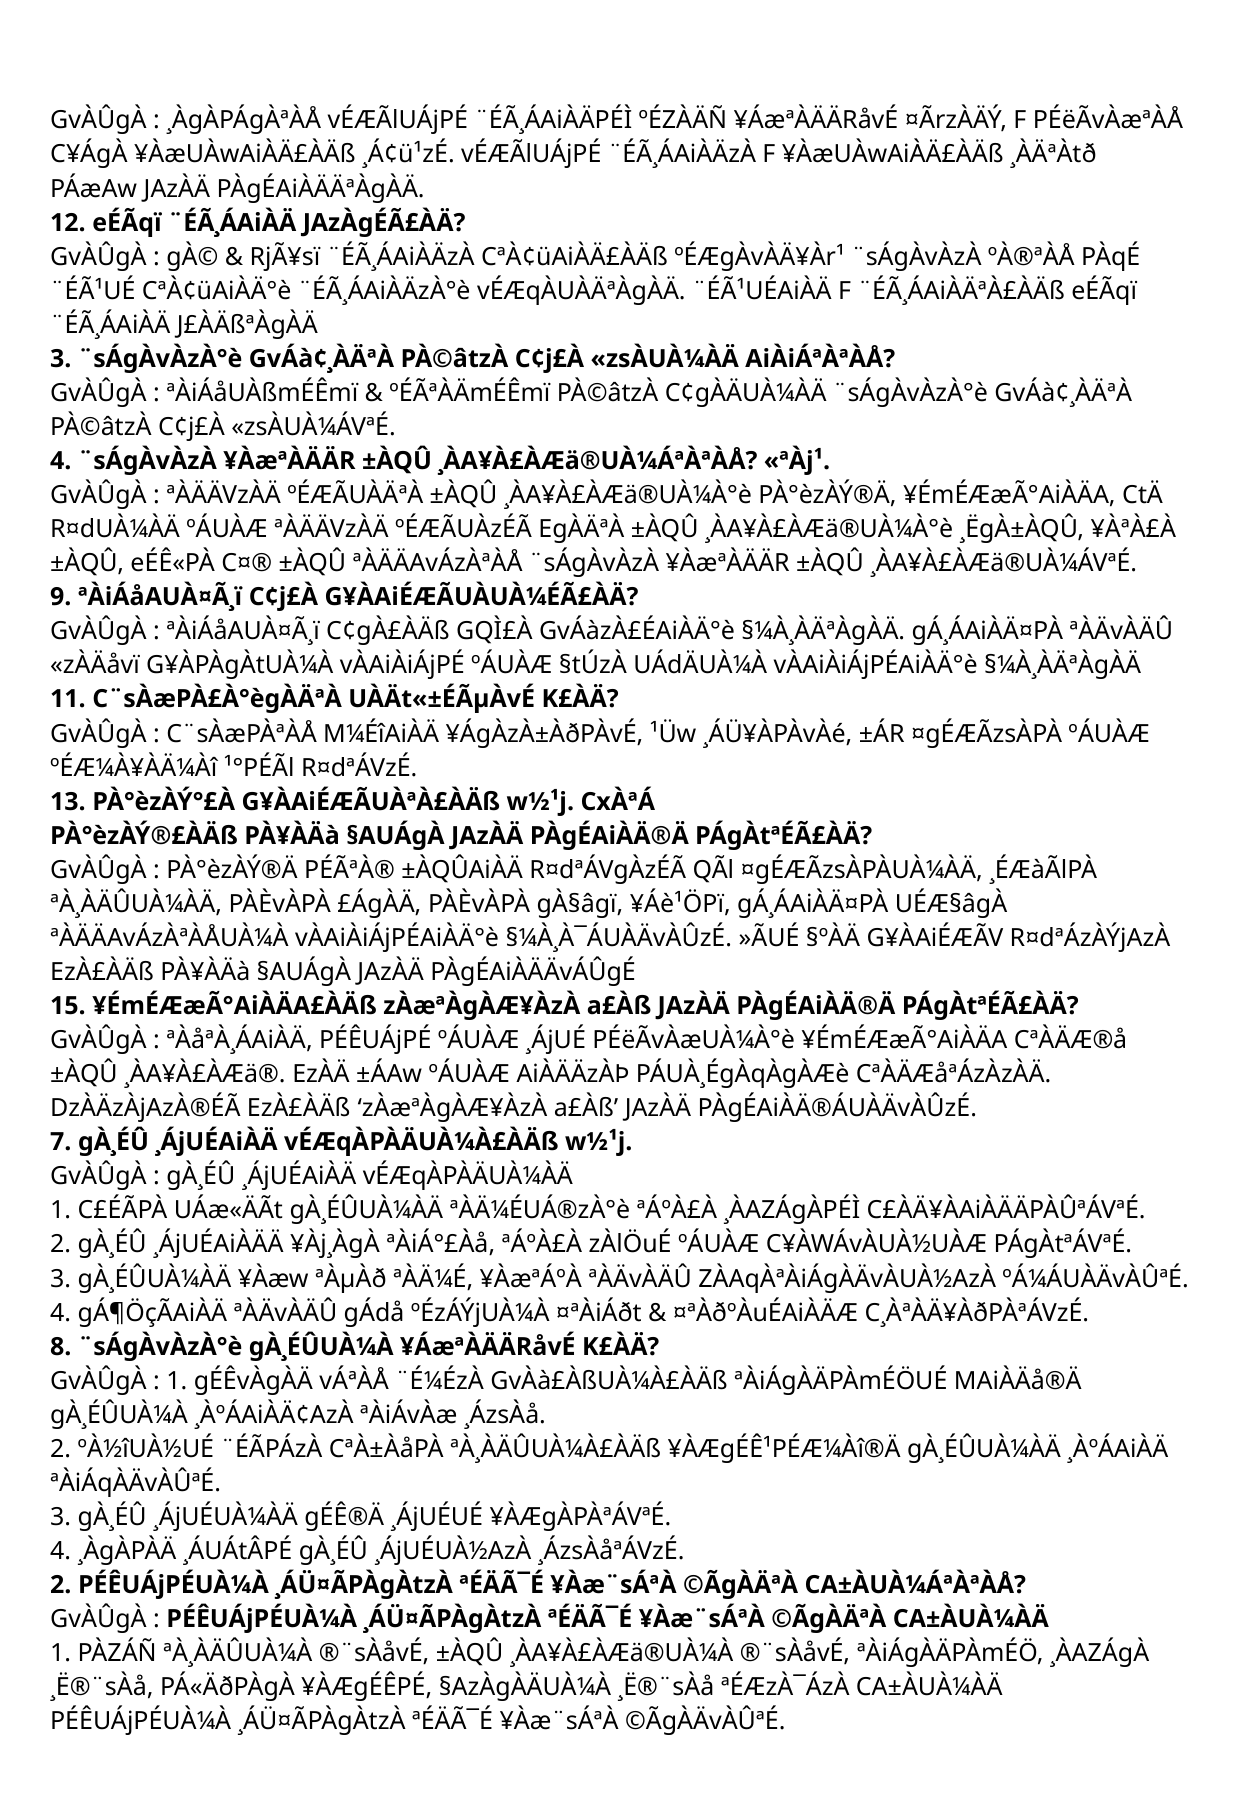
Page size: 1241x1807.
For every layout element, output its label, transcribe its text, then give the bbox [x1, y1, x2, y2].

text PÀ°èzÀÝ®£ÀÄß PÀ¥ÀÄà §AUÁgÀ JAzÀÄ PÀgÉAiÀÄ®Ä PÁgÀtªÉÃ£ÀÄ? [50, 817, 1191, 851]
text 2. PÉÊUÁjPÉUÀ¼À ¸ÁÜ¤ÃPÀgÀtzÀ ªÉÄÃ¯É ¥Àæ¨sÁªÀ ©ÃgÀÄªÀ CA±ÀUÀ¼ÁªÀªÀÅ? [50, 1567, 1191, 1601]
text 3. gÀ¸ÉÛ ¸ÁjUÉUÀ¼ÀÄ gÉÊ®Ä ¸ÁjUÉUÉ ¥ÀÆgÀPÀªÁVªÉ. [50, 1499, 1191, 1533]
text 11. C¨sÀæPÀ£À°ègÀÄªÀ UÀÄt«±ÉÃμÀvÉ K£ÀÄ? [50, 681, 1191, 715]
text GvÀÛgÀ : C¨sÀæPÀªÀÅ M¼ÉîAiÀÄ ¥ÁgÀzÀ±ÀðPÀvÉ, ¹Üw ¸ÁÜ¥ÀPÀvÀé, ±ÁR ¤gÉÆÃzsÀPÀ ºÁUÀÆ ºÉÆ¼À¥ÀÄ¼Àî ¹°PÉÃl R¤dªÁVzÉ. [50, 715, 1191, 783]
text 15. ¥ÉmÉÆæÃ°AiÀÄA£ÀÄß zÀæªÀgÀÆ¥ÀzÀ a£Àß JAzÀÄ PÀgÉAiÀÄ®Ä PÁgÀtªÉÃ£ÀÄ? [50, 988, 1191, 1022]
text 3. gÀ¸ÉÛUÀ¼ÀÄ ¥Àæw ªÀμÀð ªÀÄ¼É, ¥ÀæªÁºÀ ªÀÄvÀÄÛ ZÀAqÀªÀiÁgÀÄvÀUÀ½AzÀ ºÁ¼ÁUÀÄvÀÛªÉ. [50, 1260, 1191, 1294]
text 12. eÉÃqï ¨ÉÃ¸ÁAiÀÄ JAzÀgÉÃ£ÀÄ? [50, 204, 1191, 238]
text 1. PÀZÁÑ ªÀ¸ÀÄÛUÀ¼À ®¨sÀåvÉ, ±ÀQÛ ¸ÀA¥À£ÀÆä®UÀ¼À ®¨sÀåvÉ, ªÀiÁgÀÄPÀmÉÖ, ¸ÀAZÁgÀ ¸Ë®¨sÀå, PÁ«ÄðPÀgÀ ¥ÀÆgÉÊPÉ, §AzÀgÀÄUÀ¼À ¸Ë®¨sÀå ªÉÆzÀ¯ÁzÀ CA±ÀUÀ¼ÀÄ PÉÊUÁjPÉUÀ¼À ¸ÁÜ¤ÃPÀgÀtzÀ ªÉÄÃ¯É ¥Àæ¨sÁªÀ ©ÃgÀÄvÀÛªÉ. [50, 1635, 1191, 1737]
text GvÀÛgÀ : PÀ°èzÀÝ®Ä PÉÃªÀ® ±ÀQÛAiÀÄ R¤dªÁVgÀzÉÃ QÃl ¤gÉÆÃzsÀPÀUÀ¼ÀÄ, ¸ÉÆàÃlPÀ ªÀ¸ÀÄÛUÀ¼ÀÄ, PÀÈvÀPÀ £ÁgÀÄ, PÀÈvÀPÀ gÀ§âgï, ¥Áè¹ÖPï, gÁ¸ÁAiÀÄ¤PÀ UÉÆ§âgÀ ªÀÄÄAvÁzÀªÀÅUÀ¼À vÀAiÀiÁjPÉAiÀÄ°è §¼À¸À¯ÁUÀÄvÀÛzÉ. »ÃUÉ §ºÀÄ G¥ÀAiÉÆÃV R¤dªÁzÀÝjAzÀ EzÀ£ÀÄß PÀ¥ÀÄà §AUÁgÀ JAzÀÄ PÀgÉAiÀÄÄvÁÛgÉ [50, 851, 1191, 988]
text 13. PÀ°èzÀÝ°£À G¥ÀAiÉÆÃUÀªÀ£ÀÄß w½¹j. CxÀªÁ [50, 783, 1191, 817]
text 4. gÁ¶ÖçÃAiÀÄ ªÀÄvÀÄÛ gÁdå ºÉzÁÝjUÀ¼À ¤ªÀiÁðt & ¤ªÀðºÀuÉAiÀÄÆ C¸ÀªÀÄ¥ÀðPÀªÁVzÉ. [50, 1294, 1191, 1328]
text 4. ¨sÁgÀvÀzÀ ¥ÀæªÀÄÄR ±ÀQÛ ¸ÀA¥À£ÀÆä®UÀ¼ÁªÀªÀÅ? «ªÀj¹. [50, 443, 1191, 477]
text GvÀÛgÀ : ªÀiÁåUÀßmÉÊmï & ºÉÃªÀÄmÉÊmï PÀ©âtzÀ C¢gÀÄUÀ¼ÀÄ ¨sÁgÀvÀzÀ°è GvÁà¢¸ÀÄªÀ PÀ©âtzÀ C¢j£À «zsÀUÀ¼ÁVªÉ. [50, 374, 1191, 443]
text 7. gÀ¸ÉÛ ¸ÁjUÉAiÀÄ vÉÆqÀPÀÄUÀ¼À£ÀÄß w½¹j. [50, 1124, 1191, 1158]
text GvÀÛgÀ : ¸ÀgÀPÁgÀªÀÅ vÉÆÃlUÁjPÉ ¨ÉÃ¸ÁAiÀÄPÉÌ ºÉZÀÄÑ ¥ÁæªÀÄÄRåvÉ ¤ÃrzÀÄÝ, F PÉëÃvÀæªÀÅ C¥ÁgÀ ¥ÀæUÀwAiÀÄ£ÀÄß ¸Á¢ü¹zÉ. vÉÆÃlUÁjPÉ ¨ÉÃ¸ÁAiÀÄzÀ F ¥ÀæUÀwAiÀÄ£ÀÄß ¸ÀÄªÀtð PÁæAw JAzÀÄ PÀgÉAiÀÄÄªÀgÀÄ. [50, 102, 1191, 204]
text 9. ªÀiÁåAUÀ¤Ã¸ï C¢j£À G¥ÀAiÉÆÃUÀUÀ¼ÉÃ£ÀÄ? [50, 579, 1191, 613]
text 8. ¨sÁgÀvÀzÀ°è gÀ¸ÉÛUÀ¼À ¥ÁæªÀÄÄRåvÉ K£ÀÄ? [50, 1328, 1191, 1362]
text 1. C£ÉÃPÀ UÁæ«ÄÃt gÀ¸ÉÛUÀ¼ÀÄ ªÀÄ¼ÉUÁ®zÀ°è ªÁºÀ£À ¸ÀAZÁgÀPÉÌ C£ÀÄ¥ÀAiÀÄÄPÀÛªÁVªÉ. [50, 1192, 1191, 1226]
text GvÀÛgÀ : gÀ¸ÉÛ ¸ÁjUÉAiÀÄ vÉÆqÀPÀÄUÀ¼ÀÄ [50, 1158, 1191, 1192]
text 4. ¸ÀgÀPÀÄ ¸ÁUÁtÂPÉ gÀ¸ÉÛ ¸ÁjUÉUÀ½AzÀ ¸ÁzsÀåªÁVzÉ. [50, 1533, 1191, 1567]
text GvÀÛgÀ : PÉÊUÁjPÉUÀ¼À ¸ÁÜ¤ÃPÀgÀtzÀ ªÉÄÃ¯É ¥Àæ¨sÁªÀ ©ÃgÀÄªÀ CA±ÀUÀ¼ÀÄ [50, 1601, 1191, 1635]
text 2. gÀ¸ÉÛ ¸ÁjUÉAiÀÄÄ ¥Àj¸ÀgÀ ªÀiÁ°£Àå, ªÁºÀ£À zÀlÖuÉ ºÁUÀÆ C¥ÀWÁvÀUÀ½UÀÆ PÁgÀtªÁVªÉ. [50, 1226, 1191, 1260]
text GvÀÛgÀ : 1. gÉÊvÀgÀÄ vÁªÀÅ ¨É¼ÉzÀ GvÀà£ÀßUÀ¼À£ÀÄß ªÀiÁgÀÄPÀmÉÖUÉ MAiÀÄå®Ä gÀ¸ÉÛUÀ¼À ¸ÀºÁAiÀÄ¢AzÀ ªÀiÁvÀæ ¸ÁzsÀå. [50, 1362, 1191, 1431]
text 2. ºÀ½îUÀ½UÉ ¨ÉÃPÁzÀ CªÀ±ÀåPÀ ªÀ¸ÀÄÛUÀ¼À£ÀÄß ¥ÀÆgÉÊ¹PÉÆ¼Àî®Ä gÀ¸ÉÛUÀ¼ÀÄ ¸ÀºÁAiÀÄ ªÀiÁqÀÄvÀÛªÉ. [50, 1431, 1191, 1499]
text GvÀÛgÀ : gÀ© & RjÃ¥sï ¨ÉÃ¸ÁAiÀÄzÀ CªÀ¢üAiÀÄ£ÀÄß ºÉÆgÀvÀÄ¥Àr¹ ¨sÁgÀvÀzÀ ºÀ®ªÀÅ PÀqÉ ¨ÉÃ¹UÉ CªÀ¢üAiÀÄ°è ¨ÉÃ¸ÁAiÀÄzÀ°è vÉÆqÀUÀÄªÀgÀÄ. ¨ÉÃ¹UÉAiÀÄ F ¨ÉÃ¸ÁAiÀÄªÀ£ÀÄß eÉÃqï ¨ÉÃ¸ÁAiÀÄ J£ÀÄßªÀgÀÄ [50, 238, 1191, 341]
text GvÀÛgÀ : ªÀåªÀ¸ÁAiÀÄ, PÉÊUÁjPÉ ºÁUÀÆ ¸ÁjUÉ PÉëÃvÀæUÀ¼À°è ¥ÉmÉÆæÃ°AiÀÄA CªÀÄÆ®å ±ÀQÛ ¸ÀA¥À£ÀÆä®. EzÀÄ ±ÁAw ºÁUÀÆ AiÀÄÄzÀÞ PÁUÀ¸ÉgÀqÀgÀÆè CªÀÄÆåªÁzÀzÀÄ. DzÀÄzÀjAzÀ®ÉÃ EzÀ£ÀÄß ‘zÀæªÀgÀÆ¥ÀzÀ a£Àß’ JAzÀÄ PÀgÉAiÀÄ®ÁUÀÄvÀÛzÉ. [50, 1022, 1191, 1124]
text GvÀÛgÀ : ªÀÄÄVzÀÄ ºÉÆÃUÀÄªÀ ±ÀQÛ ¸ÀA¥À£ÀÆä®UÀ¼À°è PÀ°èzÀÝ®Ä, ¥ÉmÉÆæÃ°AiÀÄA, CtÄ R¤dUÀ¼ÀÄ ºÁUÀÆ ªÀÄÄVzÀÄ ºÉÆÃUÀzÉÃ EgÀÄªÀ ±ÀQÛ ¸ÀA¥À£ÀÆä®UÀ¼À°è ¸ËgÀ±ÀQÛ, ¥ÀªÀ£À ±ÀQÛ, eÉÊ«PÀ C¤® ±ÀQÛ ªÀÄÄAvÁzÀªÀÅ ¨sÁgÀvÀzÀ ¥ÀæªÀÄÄR ±ÀQÛ ¸ÀA¥À£ÀÆä®UÀ¼ÁVªÉ. [50, 477, 1191, 579]
text GvÀÛgÀ : ªÀiÁåAUÀ¤Ã¸ï C¢gÀ£ÀÄß GQÌ£À GvÁàzÀ£ÉAiÀÄ°è §¼À¸ÀÄªÀgÀÄ. gÁ¸ÁAiÀÄ¤PÀ ªÀÄvÀÄÛ «zÀÄåvï G¥ÀPÀgÀtUÀ¼À vÀAiÀiÁjPÉ ºÁUÀÆ §tÚzÀ UÁdÄUÀ¼À vÀAiÀiÁjPÉAiÀÄ°è §¼À¸ÀÄªÀgÀÄ [50, 613, 1191, 681]
text 3. ¨sÁgÀvÀzÀ°è GvÁà¢¸ÀÄªÀ PÀ©âtzÀ C¢j£À «zsÀUÀ¼ÀÄ AiÀiÁªÀªÀÅ? [50, 341, 1191, 374]
